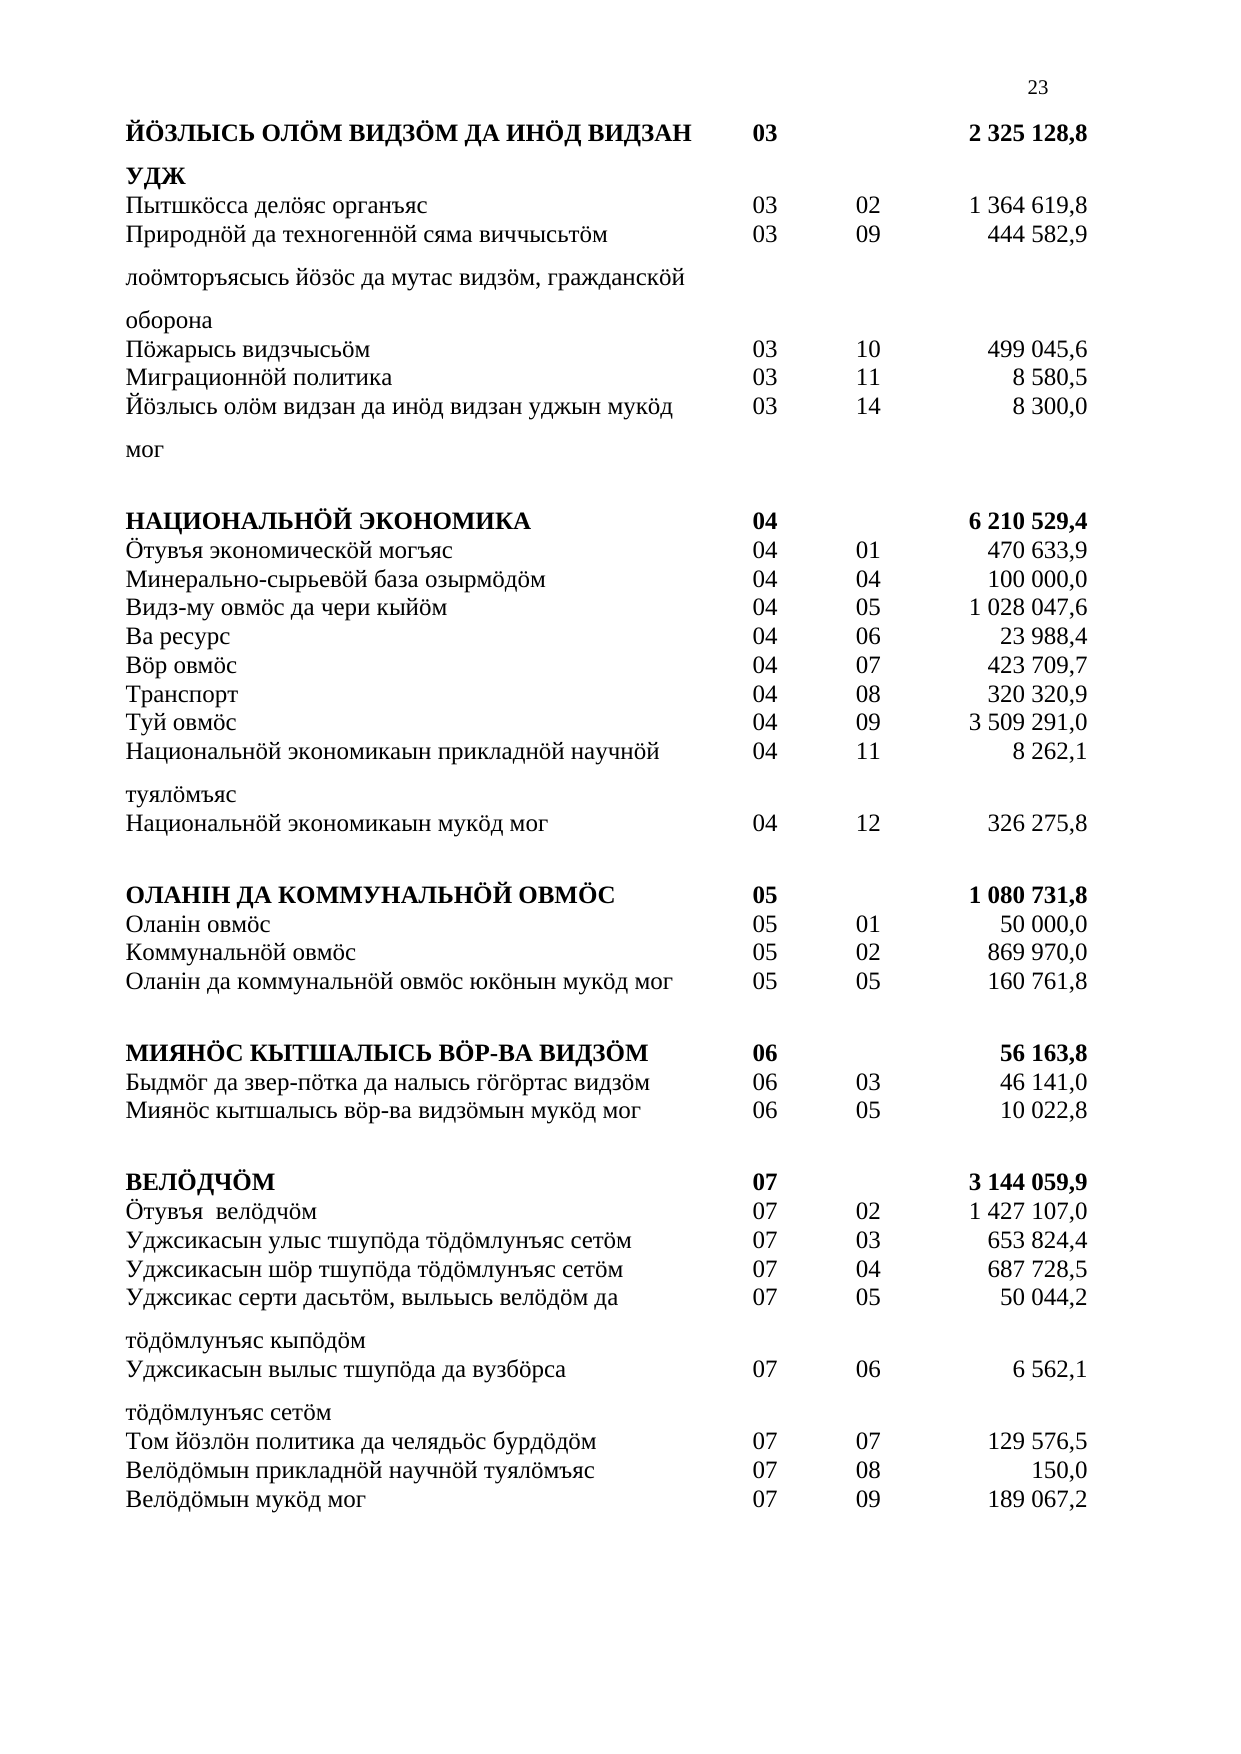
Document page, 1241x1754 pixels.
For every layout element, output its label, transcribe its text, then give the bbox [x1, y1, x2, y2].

table_cell Йöзлысь олöм видзан да инöд видзан уджын мукöд мог [118, 391, 718, 506]
table_cell 03 [718, 334, 812, 362]
table_cell Национальнöй экономикаын прикладнöй научнöй туялöмъяс [118, 736, 718, 808]
table_cell 01 [812, 535, 924, 564]
table_cell 04 [718, 621, 812, 650]
table_cell 3 509 291,0 [924, 708, 1095, 736]
table_cell 1 028 047,6 [924, 593, 1095, 621]
table_cell 05 [718, 880, 812, 909]
table_cell 11 [812, 736, 924, 808]
table_cell 320 320,9 [924, 679, 1095, 707]
table_cell 1 080 731,8 [924, 880, 1095, 909]
table_cell 10 022,8 [924, 1096, 1095, 1167]
table_cell Уджсикас серти дасьтöм, выльысь велöдöм да тöдöмлунъяс кыпöдöм [118, 1283, 718, 1354]
table_cell 06 [812, 1354, 924, 1426]
table_cell [812, 506, 924, 535]
table_cell 04 [718, 535, 812, 564]
table_cell 03 [718, 190, 812, 219]
table_cell Национальнöй экономикаын мукöд мог [118, 808, 718, 880]
table_cell 05 [718, 909, 812, 937]
table_cell 05 [812, 966, 924, 1038]
table_cell ОЛАНIН ДА КОММУНАЛЬНÖЙ ОВМÖС [118, 880, 718, 909]
table_cell НАЦИОНАЛЬНÖЙ ЭКОНОМИКА [118, 506, 718, 535]
table_cell Уджсикасын вылыс тшупöда да вузбöрса тöдöмлунъяс сетöм [118, 1354, 718, 1426]
table_cell 03 [812, 1067, 924, 1096]
table_cell 499 045,6 [924, 334, 1095, 362]
table_cell 04 [718, 650, 812, 679]
table_cell МИЯНÖС КЫТШАЛЫСЬ ВÖР-ВА ВИДЗÖМ [118, 1038, 718, 1067]
table_cell 07 [718, 1196, 812, 1225]
table_cell Природнöй да техногеннöй сяма виччысьтöм лоöмторъясысь йöзöс да мутас видзöм, гражданскöй оборона [118, 219, 718, 334]
table_cell 06 [812, 621, 924, 650]
table_cell ЙÖЗЛЫСЬ ОЛÖМ ВИДЗÖМ ДА ИНÖД ВИДЗАН УДЖ [118, 118, 718, 190]
table_cell 06 [718, 1067, 812, 1096]
table_cell 09 [812, 708, 924, 736]
table_cell 6 562,1 [924, 1354, 1095, 1426]
table_cell Велöдöмын мукöд мог [118, 1484, 718, 1556]
table_cell 01 [812, 909, 924, 937]
table_cell Оланін овмöс [118, 909, 718, 937]
table_cell Öтувъя велöдчöм [118, 1196, 718, 1225]
table_cell 12 [812, 808, 924, 880]
table_cell 07 [718, 1354, 812, 1426]
table_cell Миграционнöй политика [118, 363, 718, 391]
table_cell 07 [812, 650, 924, 679]
table_cell Велöдöмын прикладнöй научнöй туялöмъяс [118, 1455, 718, 1484]
table_cell Уджсикасын улыс тшупöда тöдöмлунъяс сетöм [118, 1225, 718, 1254]
table_cell 07 [812, 1426, 924, 1455]
table_cell 02 [812, 1196, 924, 1225]
table_cell 03 [718, 391, 812, 506]
table_cell 04 [812, 564, 924, 592]
table_cell Öтувъя экономическöй могъяс [118, 535, 718, 564]
table_cell 23 988,4 [924, 621, 1095, 650]
table_cell Пытшкöсса делöяс органъяс [118, 190, 718, 219]
table_cell ВЕЛÖДЧÖМ [118, 1168, 718, 1196]
table_cell Уджсикасын шöр тшупöда тöдöмлунъяс сетöм [118, 1254, 718, 1282]
table_cell 09 [812, 219, 924, 334]
table_cell 06 [718, 1038, 812, 1067]
table_cell [812, 1038, 924, 1067]
table_cell 07 [718, 1426, 812, 1455]
table_cell 05 [812, 1283, 924, 1354]
table_cell 03 [718, 363, 812, 391]
table_cell 09 [812, 1484, 924, 1556]
table_cell 687 728,5 [924, 1254, 1095, 1282]
table_cell 14 [812, 391, 924, 506]
table_cell 189 067,2 [924, 1484, 1095, 1556]
table_cell 03 [718, 219, 812, 334]
table_cell [812, 1168, 924, 1196]
table_cell Туй овмöс [118, 708, 718, 736]
table_cell 02 [812, 190, 924, 219]
table_cell 04 [718, 679, 812, 707]
table_cell Том йöзлöн политика да челядьöс бурдöдöм [118, 1426, 718, 1455]
table_cell 1 364 619,8 [924, 190, 1095, 219]
table_cell Оланiн да коммунальнöй овмöс юкöнын мукöд мог [118, 966, 718, 1038]
table_cell [812, 880, 924, 909]
table_cell Ва ресурс [118, 621, 718, 650]
table_cell 56 163,8 [924, 1038, 1095, 1067]
table_cell 04 [718, 736, 812, 808]
table_cell 150,0 [924, 1455, 1095, 1484]
table_cell 326 275,8 [924, 808, 1095, 880]
table_cell Транспорт [118, 679, 718, 707]
table_cell 04 [812, 1254, 924, 1282]
table_cell 6 210 529,4 [924, 506, 1095, 535]
table_cell [812, 118, 924, 190]
table_cell Быдмöг да звер-пöтка да налысь гöгöртас видзöм [118, 1067, 718, 1096]
table_cell 03 [812, 1225, 924, 1254]
table_cell 03 [718, 118, 812, 190]
table_cell 160 761,8 [924, 966, 1095, 1038]
table_cell 02 [812, 938, 924, 966]
table_cell 10 [812, 334, 924, 362]
table_cell 05 [718, 938, 812, 966]
table_cell Минерально-сырьевöй база озырмöдöм [118, 564, 718, 592]
table_cell 04 [718, 506, 812, 535]
table_cell 05 [812, 593, 924, 621]
table_cell 06 [718, 1096, 812, 1167]
table_cell 04 [718, 593, 812, 621]
table_cell 46 141,0 [924, 1067, 1095, 1096]
table_cell 07 [718, 1484, 812, 1556]
table_cell 07 [718, 1455, 812, 1484]
table_cell 100 000,0 [924, 564, 1095, 592]
table_cell 653 824,4 [924, 1225, 1095, 1254]
table_cell 08 [812, 679, 924, 707]
table_cell 3 144 059,9 [924, 1168, 1095, 1196]
table_cell 05 [718, 966, 812, 1038]
table_cell Пöжарысь видзчысьöм [118, 334, 718, 362]
table_cell 04 [718, 708, 812, 736]
table_cell 8 262,1 [924, 736, 1095, 808]
table_cell 2 325 128,8 [924, 118, 1095, 190]
table_cell 129 576,5 [924, 1426, 1095, 1455]
table_cell 8 300,0 [924, 391, 1095, 506]
table_cell 1 427 107,0 [924, 1196, 1095, 1225]
table_cell 8 580,5 [924, 363, 1095, 391]
table_cell 04 [718, 808, 812, 880]
table_cell 07 [718, 1283, 812, 1354]
table_cell 07 [718, 1168, 812, 1196]
table_cell 07 [718, 1225, 812, 1254]
table_cell 470 633,9 [924, 535, 1095, 564]
table_cell 08 [812, 1455, 924, 1484]
table_cell 04 [718, 564, 812, 592]
table_cell 869 970,0 [924, 938, 1095, 966]
table_cell 05 [812, 1096, 924, 1167]
table_cell 50 044,2 [924, 1283, 1095, 1354]
table_cell 423 709,7 [924, 650, 1095, 679]
table_cell Миянöс кытшалысь вöр-ва видзöмын мукöд мог [118, 1096, 718, 1167]
table_cell Вöр овмöс [118, 650, 718, 679]
table_cell 07 [718, 1254, 812, 1282]
table_cell 444 582,9 [924, 219, 1095, 334]
table_cell Видз-му овмöс да чери кыйöм [118, 593, 718, 621]
table_cell 50 000,0 [924, 909, 1095, 937]
table_cell Коммунальнöй овмöс [118, 938, 718, 966]
table_cell 11 [812, 363, 924, 391]
